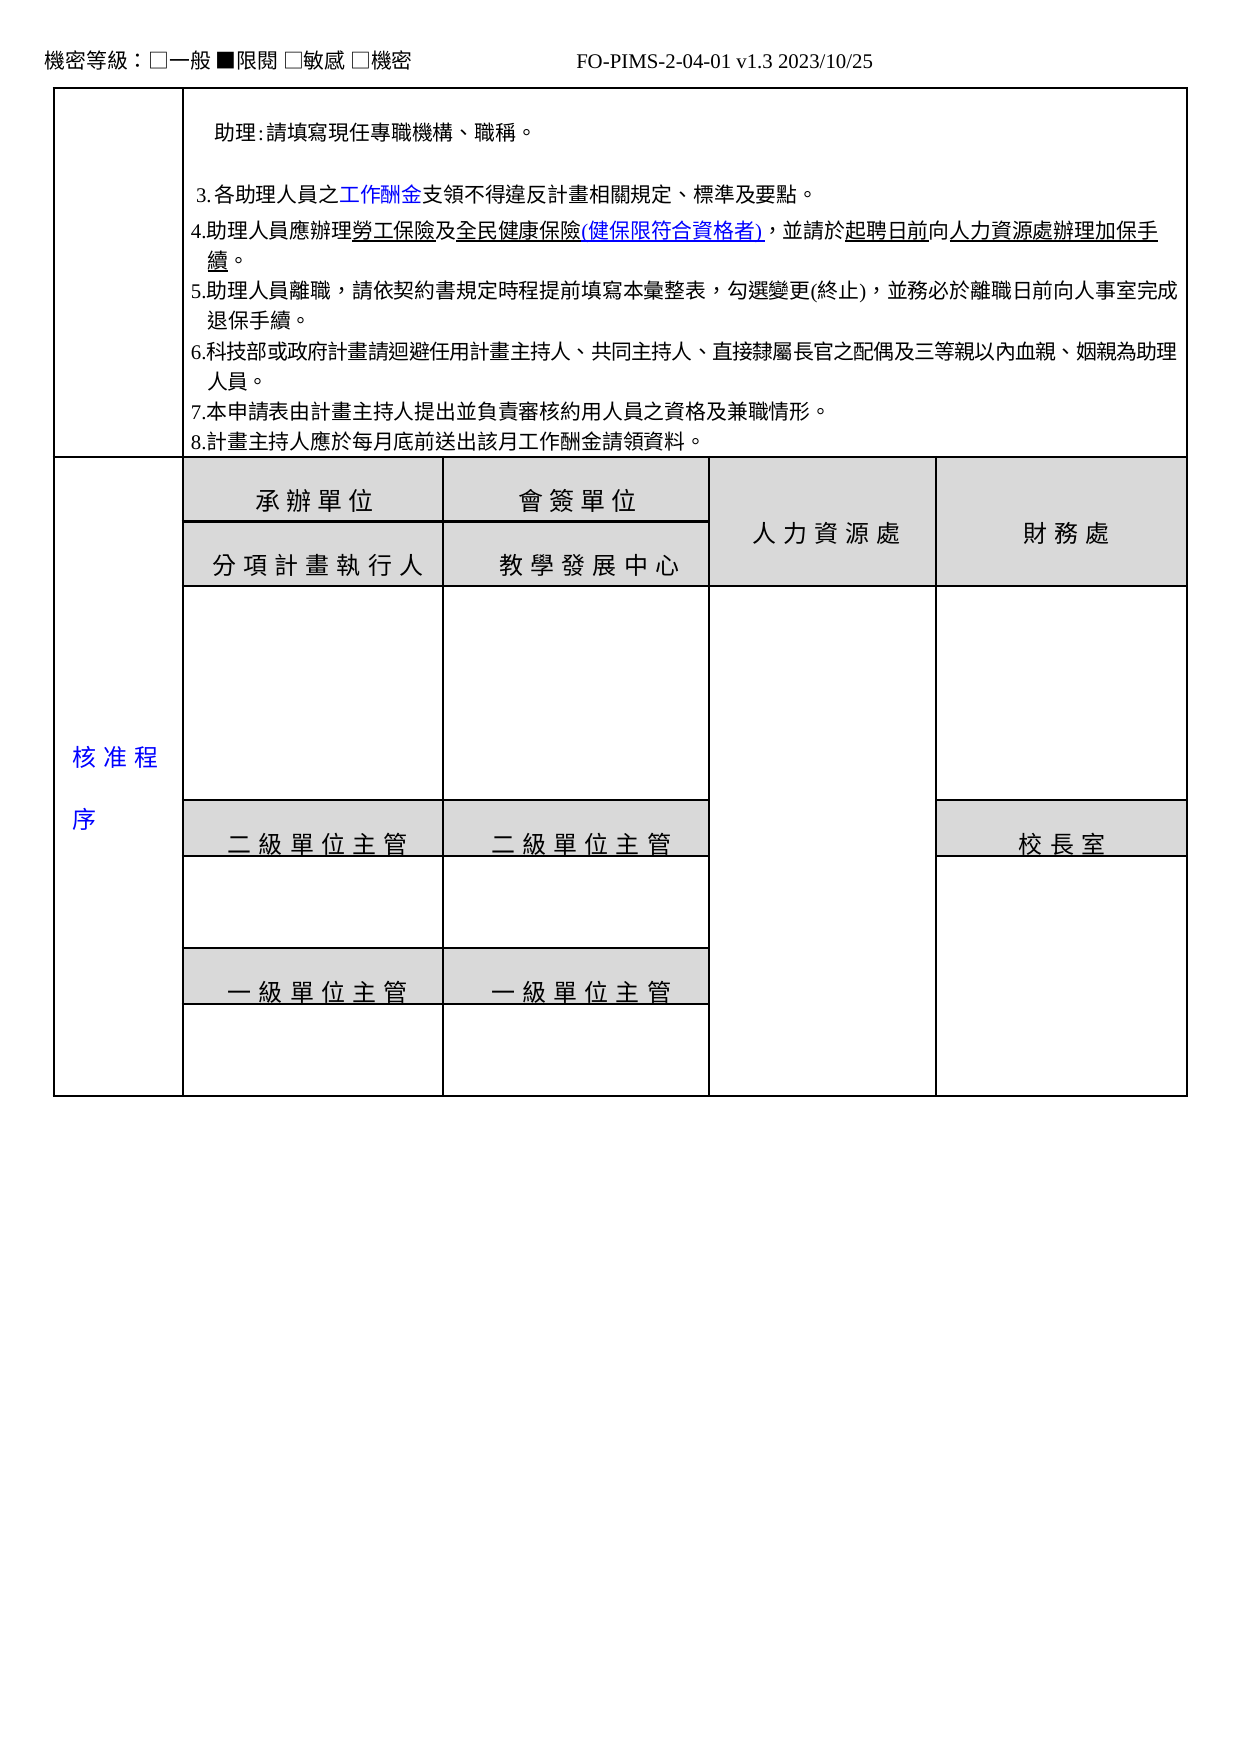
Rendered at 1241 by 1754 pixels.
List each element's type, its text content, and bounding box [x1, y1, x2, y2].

table_cell [184, 857, 442, 947]
table_cell 財務處 [937, 458, 1186, 585]
table_cell [937, 857, 1186, 1095]
table_cell 會簽單位 [444, 458, 708, 520]
table_cell [444, 857, 708, 947]
table_cell 核准程序 [55, 458, 182, 1095]
table_cell [444, 587, 708, 799]
table_cell [444, 1005, 708, 1095]
table_cell 分項計畫執行人 [184, 523, 442, 585]
table_cell [184, 587, 442, 799]
table_cell 二級單位主管 [184, 801, 442, 855]
table_cell 二級單位主管 [444, 801, 708, 855]
table_cell 校長室 [937, 801, 1186, 855]
table_cell [710, 587, 935, 1095]
table_cell 一級單位主管 [184, 949, 442, 1003]
table_cell 助理:請填寫現任專職機構、職稱。 3.各助理人員之工作酬金支領不得違反計畫相關規定、標準及要點。 4.助理人員應辦理勞工保險及全民健康保險(健保限符合資格者)，並請於起聘日前向人力資源處辦理加保手續。 5.助理人員離職，請依契約書規定時程提前填寫本彙整表，勾選變更(終止)，並務必於離職日前向人事室完成退保手續。 6.科技部或政府計畫請迴避任用計畫主持人、共同主持人、直接隸屬長官之配偶及三等親以內血親、姻親為助理人員。 7.本申請表由計畫主持人提出並負責審核約用人員之資格及兼職情形。 8.計畫主持人應於每月底前送出該月工作酬金請領資料。 [184, 89, 1186, 456]
table_cell [184, 1005, 442, 1095]
table_cell [55, 89, 182, 456]
table_cell [937, 587, 1186, 799]
table_cell 人力資源處 [710, 458, 935, 585]
table_cell 承辦單位 [184, 458, 442, 520]
table_cell 一級單位主管 [444, 949, 708, 1003]
table_cell 教學發展中心 [444, 523, 708, 585]
